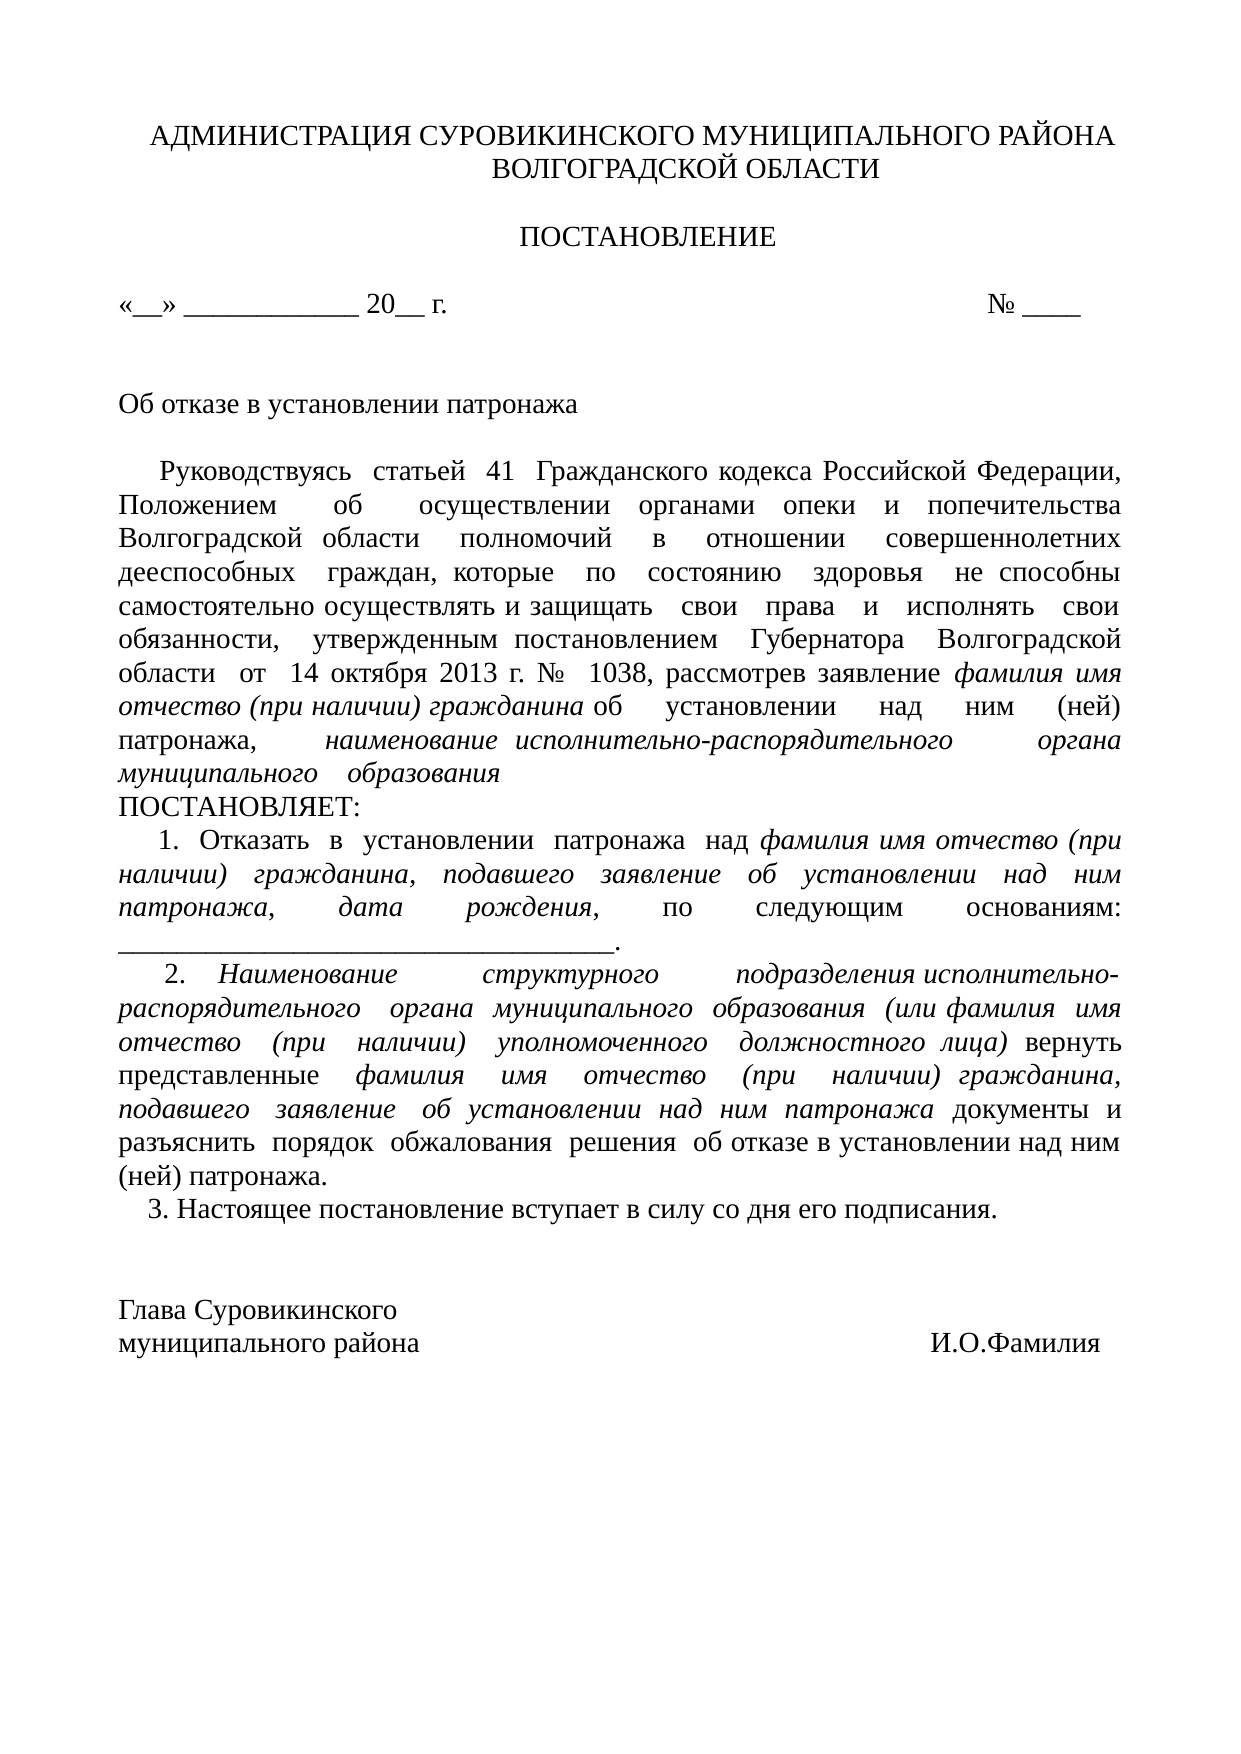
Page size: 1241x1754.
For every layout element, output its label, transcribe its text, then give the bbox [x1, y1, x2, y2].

text муниципального района И.О.Фамилия [118, 1326, 1122, 1359]
text ПОСТАНОВЛЕНИЕ [118, 219, 1122, 252]
text 2. Наименование структурного подразделения исполнительно-распорядительного органа муниципального образования (или фамилия имя отчество (при наличии) уполномоченного должностного лица) вернуть представленные фамилия имя отчество (при наличии) гражданина, подавшего заявление об установлении над ним патронажа документы и разъяснить порядок обжалования решения об отказе в установлении над ним (ней) патронажа. [118, 957, 1122, 1191]
text АДМИНИСТРАЦИЯ СУРОВИКИНСКОГО МУНИЦИПАЛЬНОГО РАЙОНА [118, 118, 1122, 152]
text Об отказе в установлении патронажа [118, 386, 1122, 420]
text 1. Отказать в установлении патронажа над фамилия имя отчество (при наличии) гражданина, подавшего заявление об установлении над ним патронажа, дата рождения, по следующим основаниям: __________________________________. [118, 822, 1122, 957]
text «__» ____________ 20__ г. № ____ [118, 286, 1122, 319]
text Руководствуясь статьей 41 Гражданского кодекса Российской Федерации, Положением об осуществлении органами опеки и попечительства Волгоградской области полномочий в отношении совершеннолетних дееспособных граждан, которые по состоянию здоровья не способны самостоятельно осуществлять и защищать свои права и исполнять свои обязанности, утвержденным постановлением Губернатора Волгоградской области от 14 октября 2013 г. № 1038, рассмотрев заявление фамилия имя отчество (при наличии) гражданина об установлении над ним (ней) патронажа, наименование исполнительно-распорядительного органа муниципального образования [118, 453, 1122, 789]
text ВОЛГОГРАДСКОЙ ОБЛАСТИ [118, 152, 1122, 185]
text Глава Суровикинского [118, 1292, 1122, 1326]
text 3. Настоящее постановление вступает в силу со дня его подписания. [118, 1191, 1122, 1225]
text ПОСТАНОВЛЯЕТ: [118, 789, 1122, 822]
